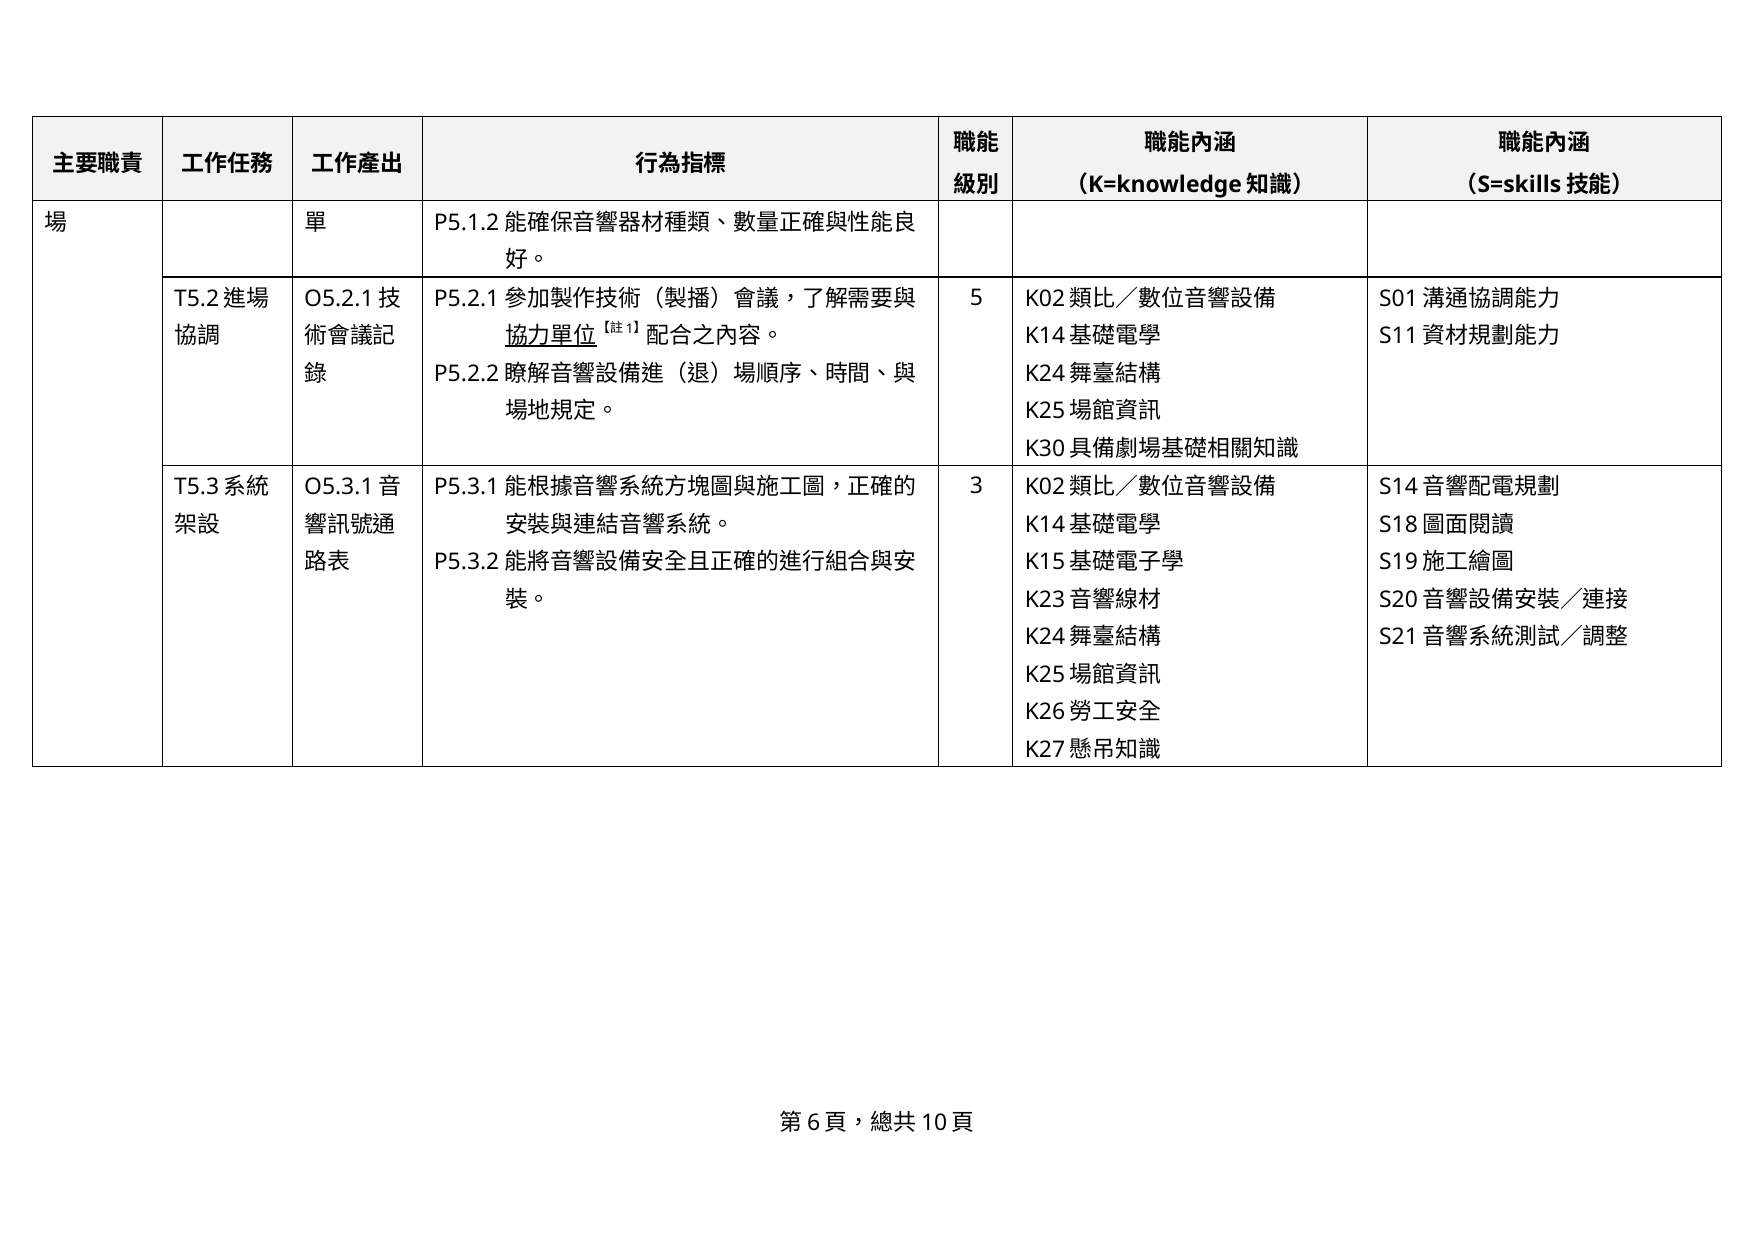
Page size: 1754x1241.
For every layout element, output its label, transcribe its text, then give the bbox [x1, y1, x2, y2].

table_header 行為指標 [423, 117, 938, 200]
table_cell [939, 201, 1012, 276]
table_cell K02類比／數位音響設備 K14基礎電學 K15基礎電子學 K23音響線材 K24舞臺結構 K25場館資訊 K26勞工安全 K27懸吊知識 [1013, 466, 1367, 766]
table_cell O5.3.1音響訊號通路表 [293, 466, 422, 766]
table_header 工作產出 [293, 117, 422, 200]
table_cell [1013, 201, 1367, 276]
table_cell 5 [939, 278, 1012, 465]
table_cell S01溝通協調能力 S11資材規劃能力 [1368, 278, 1721, 465]
table_cell K02類比／數位音響設備 K14基礎電學 K24舞臺結構 K25場館資訊 K30具備劇場基礎相關知識 [1013, 278, 1367, 465]
table_cell P5.2.1參加製作技術（製播）會議，了解需要與協力單位【註1】配合之內容。 P5.2.2瞭解音響設備進（退）場順序、時間、與場地規定。 [423, 278, 938, 465]
table_cell P5.3.1能根據音響系統方塊圖與施工圖，正確的安裝與連結音響系統。 P5.3.2能將音響設備安全且正確的進行組合與安裝。 [423, 466, 938, 766]
table_cell S14音響配電規劃 S18圖面閱讀 S19施工繪圖 S20音響設備安裝／連接 S21音響系統測試／調整 [1368, 466, 1721, 766]
table_cell T5.3系統架設 [163, 466, 292, 766]
table_cell 場 [33, 201, 162, 766]
table_cell O5.2.1技術會議記錄 [293, 278, 422, 465]
table_cell 單 [293, 201, 422, 276]
table_header 職能內涵 （S=skills技能） [1368, 117, 1721, 200]
table_header 工作任務 [163, 117, 292, 200]
table_cell T5.2進場協調 [163, 278, 292, 465]
table_header 職能級別 [939, 117, 1012, 200]
table_cell [163, 201, 292, 276]
table_cell 3 [939, 466, 1012, 766]
table_cell P5.1.2能確保音響器材種類、數量正確與性能良好。 [423, 201, 938, 276]
table_header 主要職責 [33, 117, 162, 200]
table_cell [1368, 201, 1721, 276]
table_header 職能內涵 （K=knowledge知識） [1013, 117, 1367, 200]
